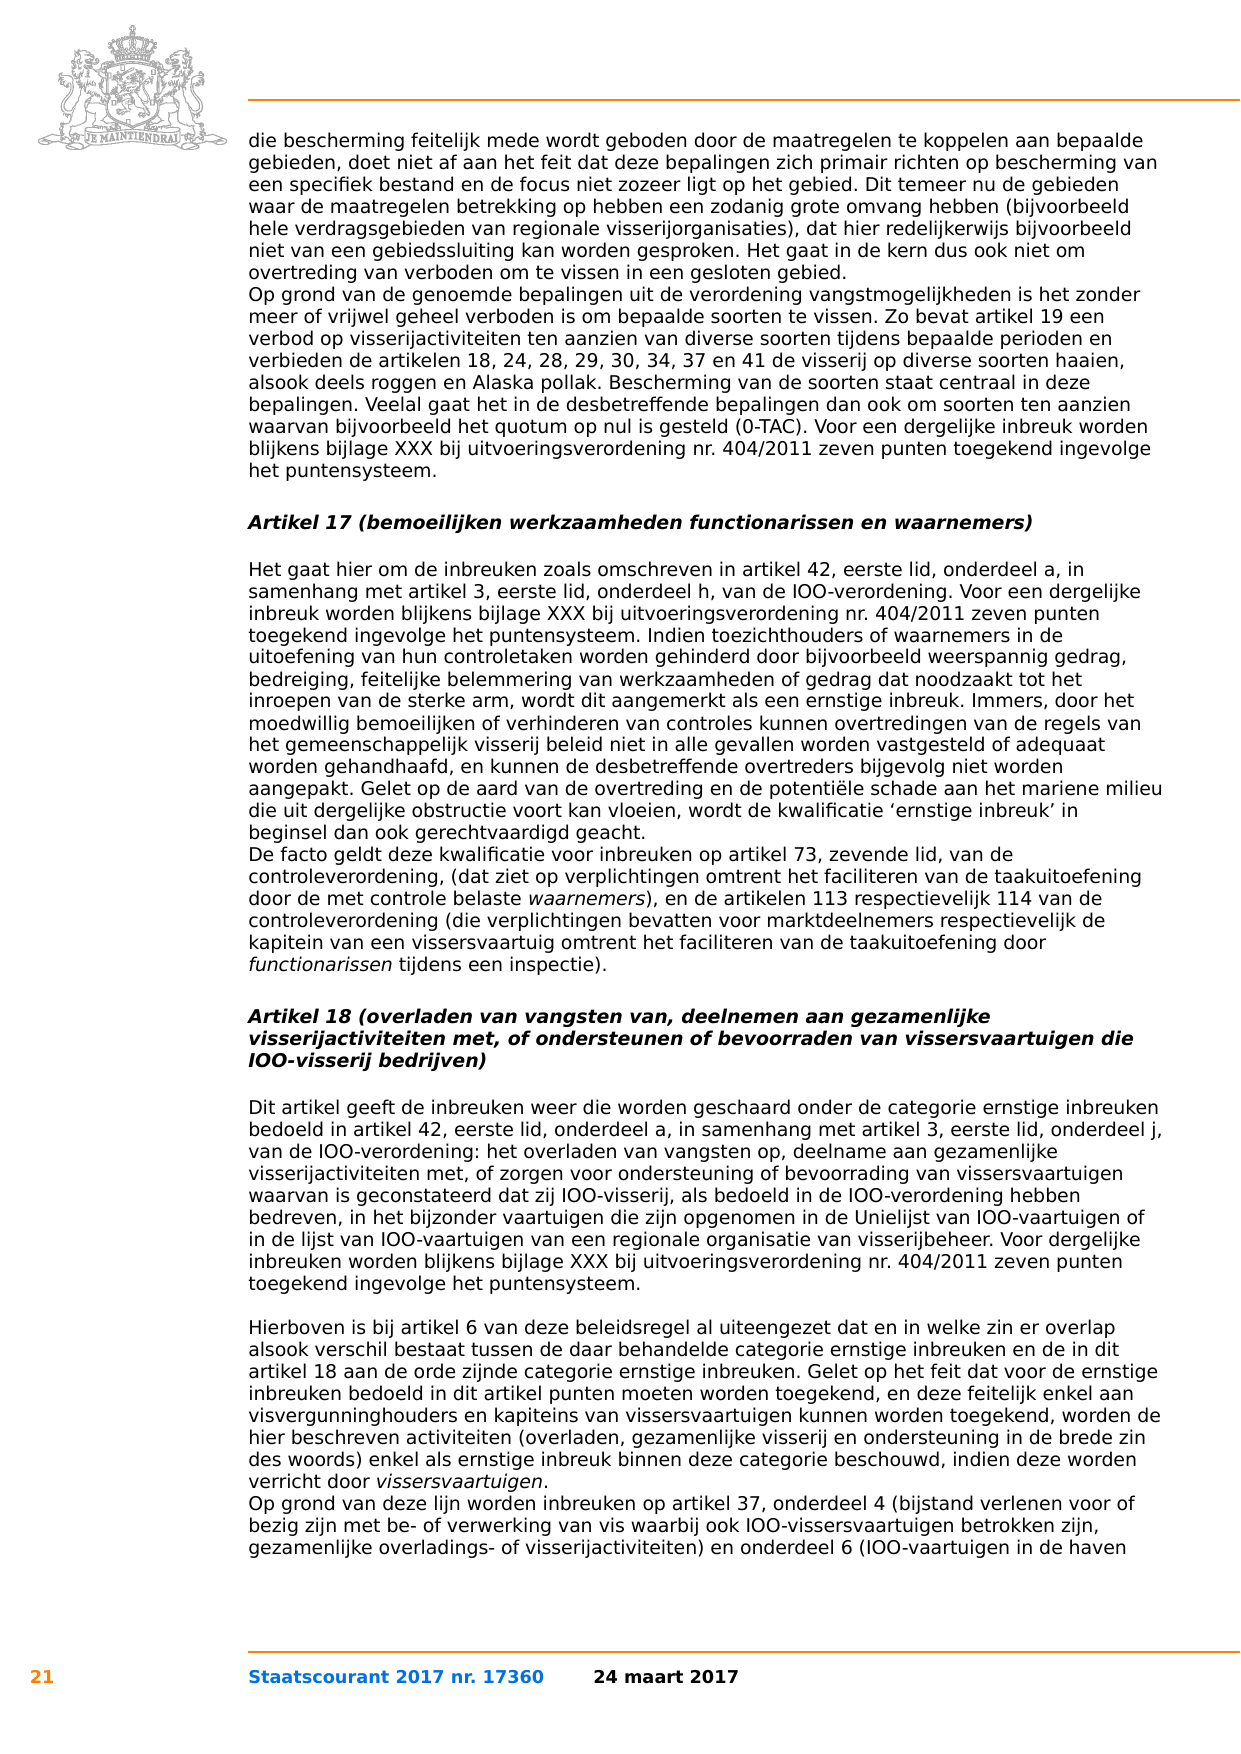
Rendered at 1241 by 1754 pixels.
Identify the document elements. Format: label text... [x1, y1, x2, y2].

picture [38, 25, 227, 150]
text Dit artikel geeft de inbreuken weer die worden geschaard onder de categorie ernstige inbreuken bedoeld in artikel 42, eerste lid, onderdeel a, in samenhang met artikel 3, eerste lid, onderdeel j, van de IOO-verordening: het overladen van vangsten op, deelname aan gezamenlijke visserijactiviteiten met, of zorgen voor ondersteuning of bevoorrading van vissersvaartuigen waarvan is geconstateerd dat zij IOO-visserij, als bedoeld in de IOO-verordening hebben bedreven, in het bijzonder vaartuigen die zijn opgenomen in de Unielijst van IOO-vaartuigen of in de lijst van IOO-vaartuigen van een regionale organisatie van visserijbeheer. Voor dergelijke inbreuken worden blijkens bijlage XXX bij uitvoeringsverordening nr. 404/2011 zeven punten toegekend ingevolge het puntensysteem. [248, 1097, 1163, 1295]
text Het gaat hier om de inbreuken zoals omschreven in artikel 42, eerste lid, onderdeel a, in samenhang met artikel 3, eerste lid, onderdeel h, van de IOO-verordening. Voor een dergelijke inbreuk worden blijkens bijlage XXX bij uitvoeringsverordening nr. 404/2011 zeven punten toegekend ingevolge het puntensysteem. Indien toezichthouders of waarnemers in de uitoefening van hun controletaken worden gehinderd door bijvoorbeeld weerspannig gedrag, bedreiging, feitelijke belemmering van werkzaamheden of gedrag dat noodzaakt tot het inroepen van de sterke arm, wordt dit aangemerkt als een ernstige inbreuk. Immers, door het moedwillig bemoeilijken of verhinderen van controles kunnen overtredingen van de regels van het gemeenschappelijk visserij beleid niet in alle gevallen worden vastgesteld of adequaat worden gehandhaafd, en kunnen de desbetreffende overtreders bijgevolg niet worden aangepakt. Gelet op de aard van de overtreding en de potentiële schade aan het mariene milieu die uit dergelijke obstructie voort kan vloeien, wordt de kwalificatie ‘ernstige inbreuk’ in beginsel dan ook gerechtvaardigd geacht. [248, 558, 1163, 844]
text De facto geldt deze kwalificatie voor inbreuken op artikel 73, zevende lid, van de controleverordening, (dat ziet op verplichtingen omtrent het faciliteren van de taakuitoefening door de met controle belaste waarnemers), en de artikelen 113 respectievelijk 114 van de controleverordening (die verplichtingen bevatten voor marktdeelnemers respectievelijk de kapitein van een vissersvaartuig omtrent het faciliteren van de taakuitoefening door functionarissen tijdens een inspectie). [248, 844, 1163, 976]
subtitle Artikel 18 (overladen van vangsten van, deelnemen aan gezamenlijke visserijactiviteiten met, of ondersteunen of bevoorraden van vissersvaartuigen die IOO-visserij bedrijven) [248, 1006, 1163, 1072]
text Op grond van deze lijn worden inbreuken op artikel 37, onderdeel 4 (bijstand verlenen voor of bezig zijn met be- of verwerking van vis waarbij ook IOO-vissersvaartuigen betrokken zijn, gezamenlijke overladings- of visserijactiviteiten) en onderdeel 6 (IOO-vaartuigen in de haven [248, 1493, 1163, 1558]
text Hierboven is bij artikel 6 van deze beleidsregel al uiteengezet dat en in welke zin er overlap alsook verschil bestaat tussen de daar behandelde categorie ernstige inbreuken en de in dit artikel 18 aan de orde zijnde categorie ernstige inbreuken. Gelet op het feit dat voor de ernstige inbreuken bedoeld in dit artikel punten moeten worden toegekend, en deze feitelijk enkel aan visvergunninghouders en kapiteins van vissersvaartuigen kunnen worden toegekend, worden de hier beschreven activiteiten (overladen, gezamenlijke visserij en ondersteuning in de brede zin des woords) enkel als ernstige inbreuk binnen deze categorie beschouwd, indien deze worden verricht door vissersvaartuigen. [248, 1317, 1163, 1493]
subtitle Artikel 17 (bemoeilijken werkzaamheden functionarissen en waarnemers) [248, 512, 1163, 533]
text die bescherming feitelijk mede wordt geboden door de maatregelen te koppelen aan bepaalde gebieden, doet niet af aan het feit dat deze bepalingen zich primair richten op bescherming van een specifiek bestand en de focus niet zozeer ligt op het gebied. Dit temeer nu de gebieden waar de maatregelen betrekking op hebben een zodanig grote omvang hebben (bijvoorbeeld hele verdragsgebieden van regionale visserijorganisaties), dat hier redelijkerwijs bijvoorbeeld niet van een gebiedssluiting kan worden gesproken. Het gaat in de kern dus ook niet om overtreding van verboden om te vissen in een gesloten gebied. [248, 130, 1163, 284]
text Op grond van de genoemde bepalingen uit de verordening vangstmogelijkheden is het zonder meer of vrijwel geheel verboden is om bepaalde soorten te vissen. Zo bevat artikel 19 een verbod op visserijactiviteiten ten aanzien van diverse soorten tijdens bepaalde perioden en verbieden de artikelen 18, 24, 28, 29, 30, 34, 37 en 41 de visserij op diverse soorten haaien, alsook deels roggen en Alaska pollak. Bescherming van de soorten staat centraal in deze bepalingen. Veelal gaat het in de desbetreffende bepalingen dan ook om soorten ten aanzien waarvan bijvoorbeeld het quotum op nul is gesteld (0-TAC). Voor een dergelijke inbreuk worden blijkens bijlage XXX bij uitvoeringsverordening nr. 404/2011 zeven punten toegekend ingevolge het puntensysteem. [248, 284, 1163, 482]
